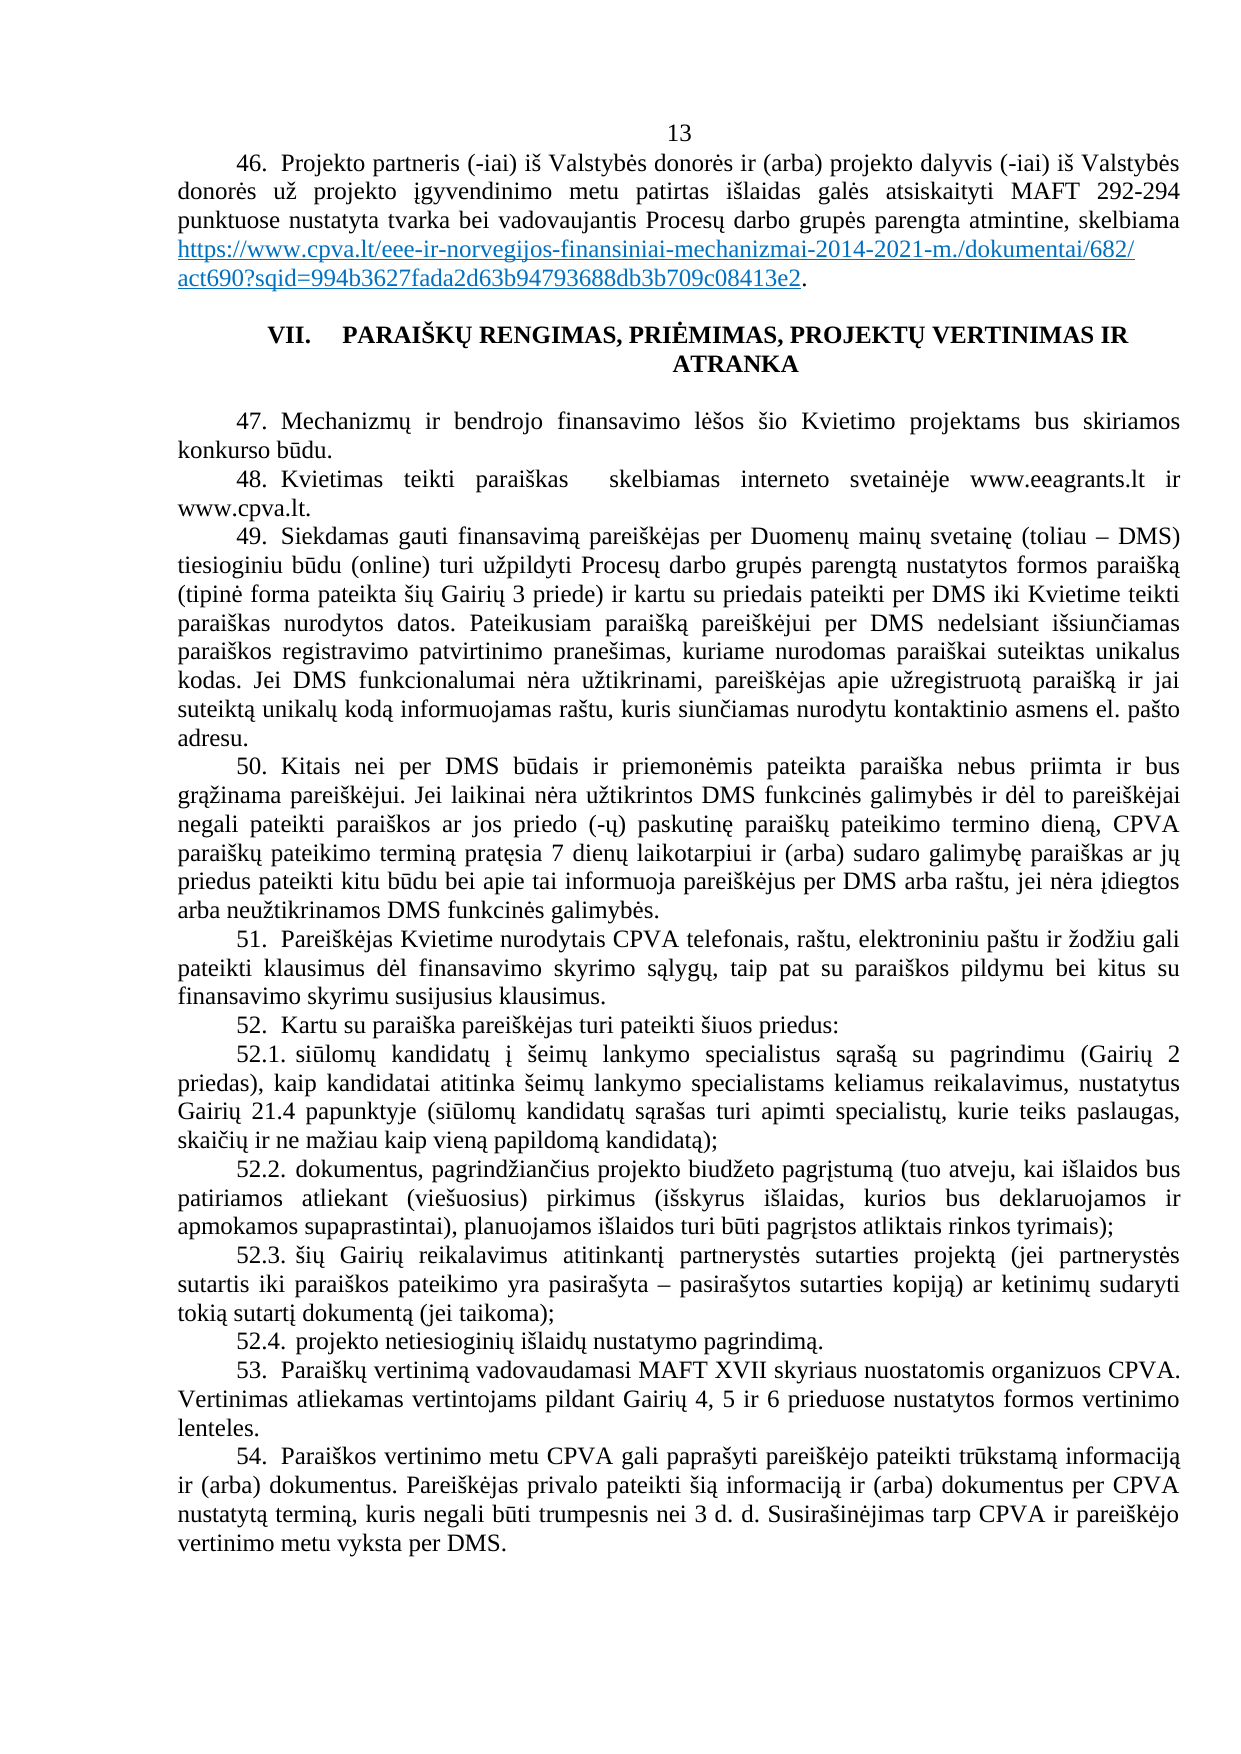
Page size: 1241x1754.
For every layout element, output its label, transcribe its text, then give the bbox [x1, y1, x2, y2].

text 52.4. projekto netiesioginių išlaidų nustatymo pagrindimą. [177, 1326, 1181, 1355]
text VII. PARAIŠKŲ RENGIMAS, PRIĖMIMAS, PROJEKTŲ VERTINIMAS IR ATRANKA [215, 320, 1181, 378]
text 52.2. dokumentus, pagrindžiančius projekto biudžeto pagrįstumą (tuo atveju, kai išlaidos bus patiriamos atliekant (viešuosius) pirkimus (išskyrus išlaidas, kurios bus deklaruojamos ir apmokamos supaprastintai), planuojamos išlaidos turi būti pagrįstos atliktais rinkos tyrimais); [177, 1154, 1181, 1240]
text 53. Paraiškų vertinimą vadovaudamasi MAFT XVII skyriaus nuostatomis organizuos CPVA. Vertinimas atliekamas vertintojams pildant Gairių 4, 5 ir 6 prieduose nustatytos formos vertinimo lenteles. [177, 1355, 1181, 1441]
text 51. Pareiškėjas Kvietime nurodytais CPVA telefonais, raštu, elektroniniu paštu ir žodžiu gali pateikti klausimus dėl finansavimo skyrimo sąlygų, taip pat su paraiškos pildymu bei kitus su finansavimo skyrimu susijusius klausimus. [177, 924, 1181, 1010]
text 52.1. siūlomų kandidatų į šeimų lankymo specialistus sąrašą su pagrindimu (Gairių 2 priedas), kaip kandidatai atitinka šeimų lankymo specialistams keliamus reikalavimus, nustatytus Gairių 21.4 papunktyje (siūlomų kandidatų sąrašas turi apimti specialistų, kurie teiks paslaugas, skaičių ir ne mažiau kaip vieną papildomą kandidatą); [177, 1039, 1181, 1154]
text 50. Kitais nei per DMS būdais ir priemonėmis pateikta paraiška nebus priimta ir bus grąžinama pareiškėjui. Jei laikinai nėra užtikrintos DMS funkcinės galimybės ir dėl to pareiškėjai negali pateikti paraiškos ar jos priedo (-ų) paskutinę paraiškų pateikimo termino dieną, CPVA paraiškų pateikimo terminą pratęsia 7 dienų laikotarpiui ir (arba) sudaro galimybę paraiškas ar jų priedus pateikti kitu būdu bei apie tai informuoja pareiškėjus per DMS arba raštu, jei nėra įdiegtos arba neužtikrinamos DMS funkcinės galimybės. [177, 751, 1181, 924]
text 48. Kvietimas teikti paraiškas skelbiamas interneto svetainėje www.eeagrants.lt ir www.cpva.lt. [177, 464, 1181, 521]
text 49. Siekdamas gauti finansavimą pareiškėjas per Duomenų mainų svetainę (toliau – DMS) tiesioginiu būdu (online) turi užpildyti Procesų darbo grupės parengtą nustatytos formos paraišką (tipinė forma pateikta šių Gairių 3 priede) ir kartu su priedais pateikti per DMS iki Kvietime teikti paraiškas nurodytos datos. Pateikusiam paraišką pareiškėjui per DMS nedelsiant išsiunčiamas paraiškos registravimo patvirtinimo pranešimas, kuriame nurodomas paraiškai suteiktas unikalus kodas. Jei DMS funkcionalumai nėra užtikrinami, pareiškėjas apie užregistruotą paraišką ir jai suteiktą unikalų kodą informuojamas raštu, kuris siunčiamas nurodytu kontaktinio asmens el. pašto adresu. [177, 521, 1181, 751]
text 52. Kartu su paraiška pareiškėjas turi pateikti šiuos priedus: [177, 1010, 1181, 1039]
text 52.3. šių Gairių reikalavimus atitinkantį partnerystės sutarties projektą (jei partnerystės sutartis iki paraiškos pateikimo yra pasirašyta – pasirašytos sutarties kopiją) ar ketinimų sudaryti tokią sutartį dokumentą (jei taikoma); [177, 1240, 1181, 1326]
text 47. Mechanizmų ir bendrojo finansavimo lėšos šio Kvietimo projektams bus skiriamos konkurso būdu. [177, 406, 1181, 464]
text 46. Projekto partneris (-iai) iš Valstybės donorės ir (arba) projekto dalyvis (-iai) iš Valstybės donorės už projekto įgyvendinimo metu patirtas išlaidas galės atsiskaityti MAFT 292-294 punktuose nustatyta tvarka bei vadovaujantis Procesų darbo grupės parengta atmintine, skelbiama https://www.cpva.lt/eee-ir-norvegijos-finansiniai-mechanizmai-2014-2021-m./dokumentai/682/act690?sqid=994b3627fada2d63b94793688db3b709c08413e2. [177, 148, 1181, 291]
text 54. Paraiškos vertinimo metu CPVA gali paprašyti pareiškėjo pateikti trūkstamą informaciją ir (arba) dokumentus. Pareiškėjas privalo pateikti šią informaciją ir (arba) dokumentus per CPVA nustatytą terminą, kuris negali būti trumpesnis nei 3 d. d. Susirašinėjimas tarp CPVA ir pareiškėjo vertinimo metu vyksta per DMS. [177, 1441, 1181, 1556]
